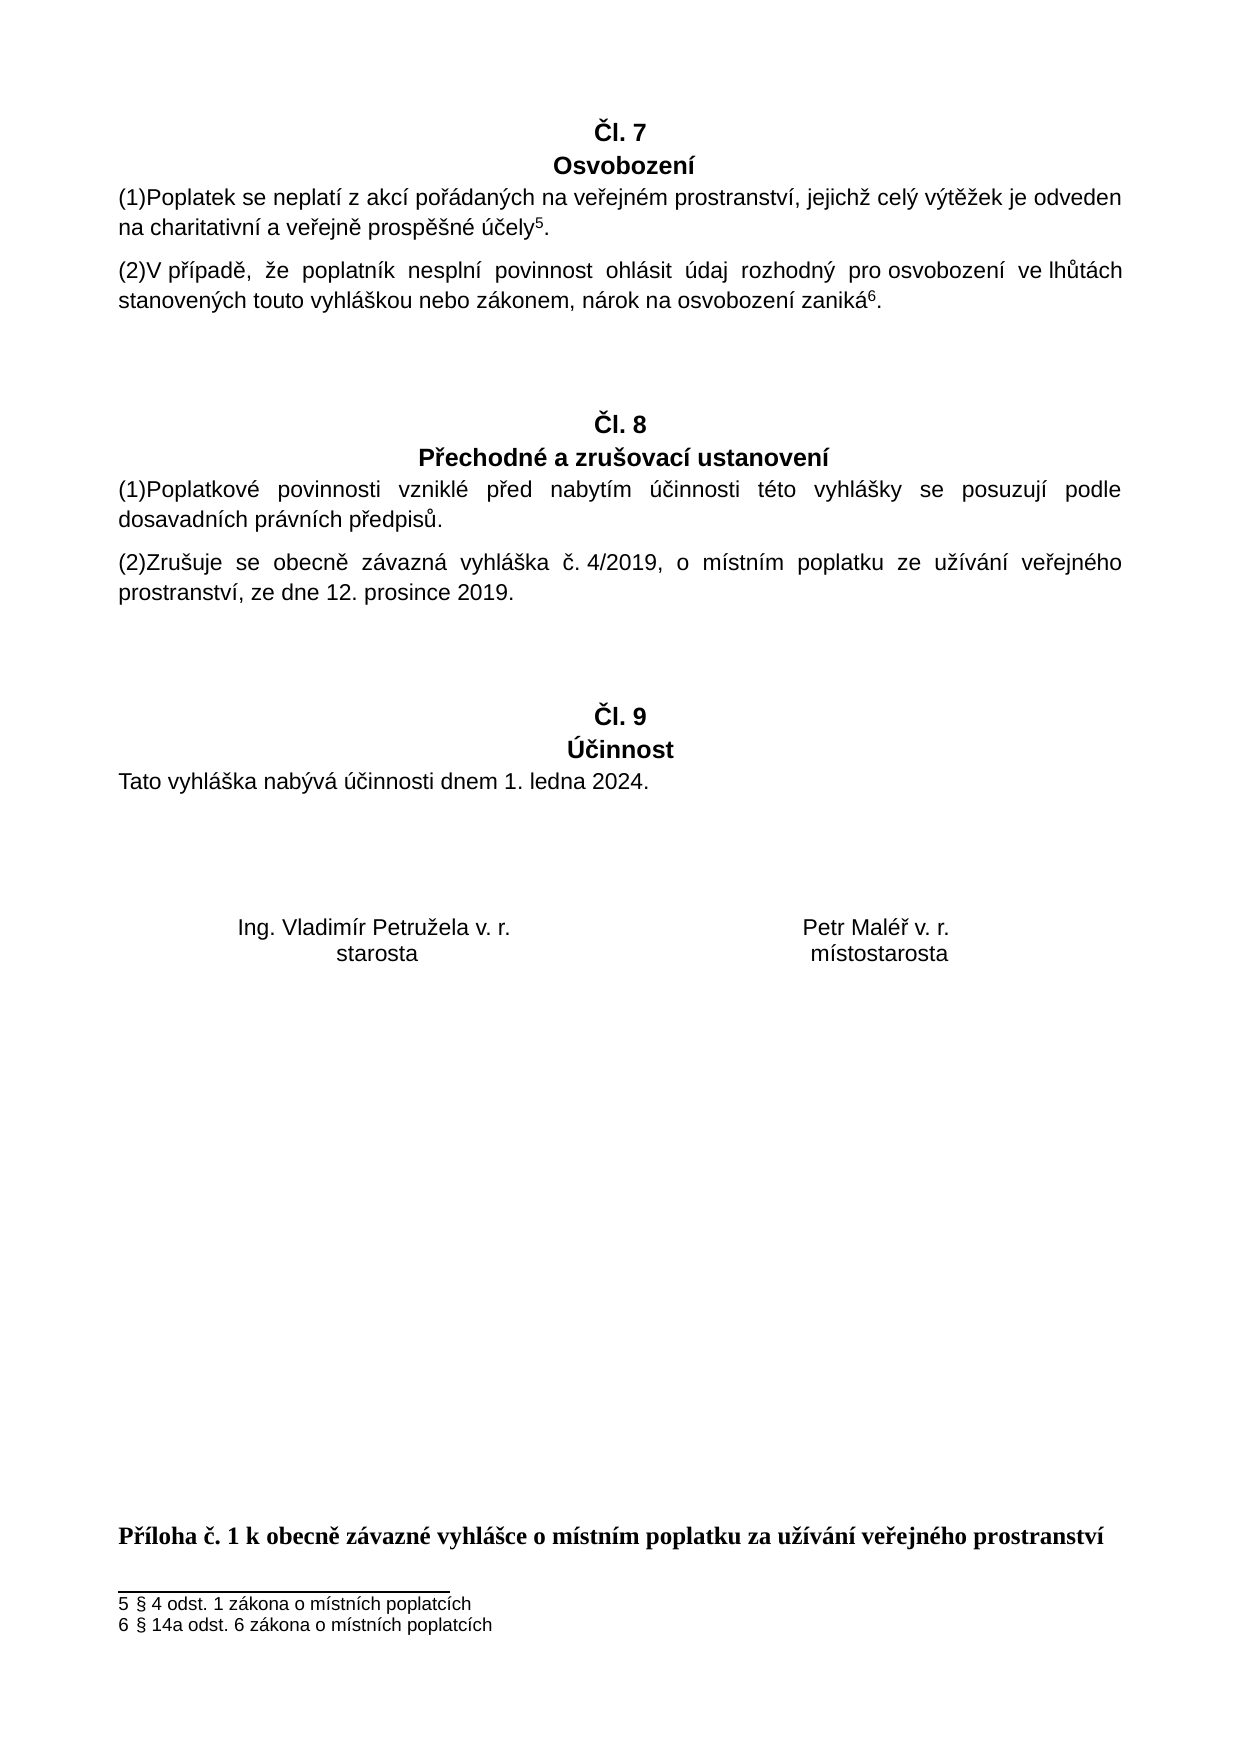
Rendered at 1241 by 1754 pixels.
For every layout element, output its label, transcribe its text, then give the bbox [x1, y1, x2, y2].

list V případě, že poplatník nesplní povinnost ohlásit údaj rozhodný pro osvobození ve lhůtách stanovených touto vyhláškou nebo zákonem, nárok na osvobození zaniká. [118, 257, 1122, 314]
list Poplatek se neplatí z akcí pořádaných na veřejném prostranství, jejichž celý výtěžek je odveden na charitativní a veřejně prospěšné účely. [118, 184, 1122, 241]
table_header Ing. Vladimír Petružela v. r. starosta [123, 854, 625, 972]
list Zrušuje se obecně závazná vyhláška č. 4/2019, o místním poplatku ze užívání veřejného prostranství, ze dne 12. prosince 2019. [118, 549, 1122, 606]
subtitle Čl. 9 Účinnost [118, 702, 1122, 764]
table_header Petr Maléř v. r. místostarosta [625, 854, 1127, 972]
list § 4 odst. 1 zákona o místních poplatcích [118, 1592, 1122, 1614]
list Poplatkové povinnosti vzniklé před nabytím účinnosti této vyhlášky se posuzují podle dosavadních právních předpisů. [118, 476, 1122, 533]
text Příloha č. 1 k obecně závazné vyhlášce o místním poplatku za užívání veřejného prostranství [118, 1521, 1122, 1550]
table_cell [123, 972, 625, 1090]
text Tato vyhláška nabývá účinnosti dnem 1. ledna 2024. [118, 768, 1122, 795]
table_cell [625, 972, 1127, 1090]
list § 14a odst. 6 zákona o místních poplatcích [118, 1614, 1122, 1635]
subtitle Čl. 8 Přechodné a zrušovací ustanovení [118, 410, 1122, 472]
subtitle Čl. 7 Osvobození [118, 118, 1122, 180]
